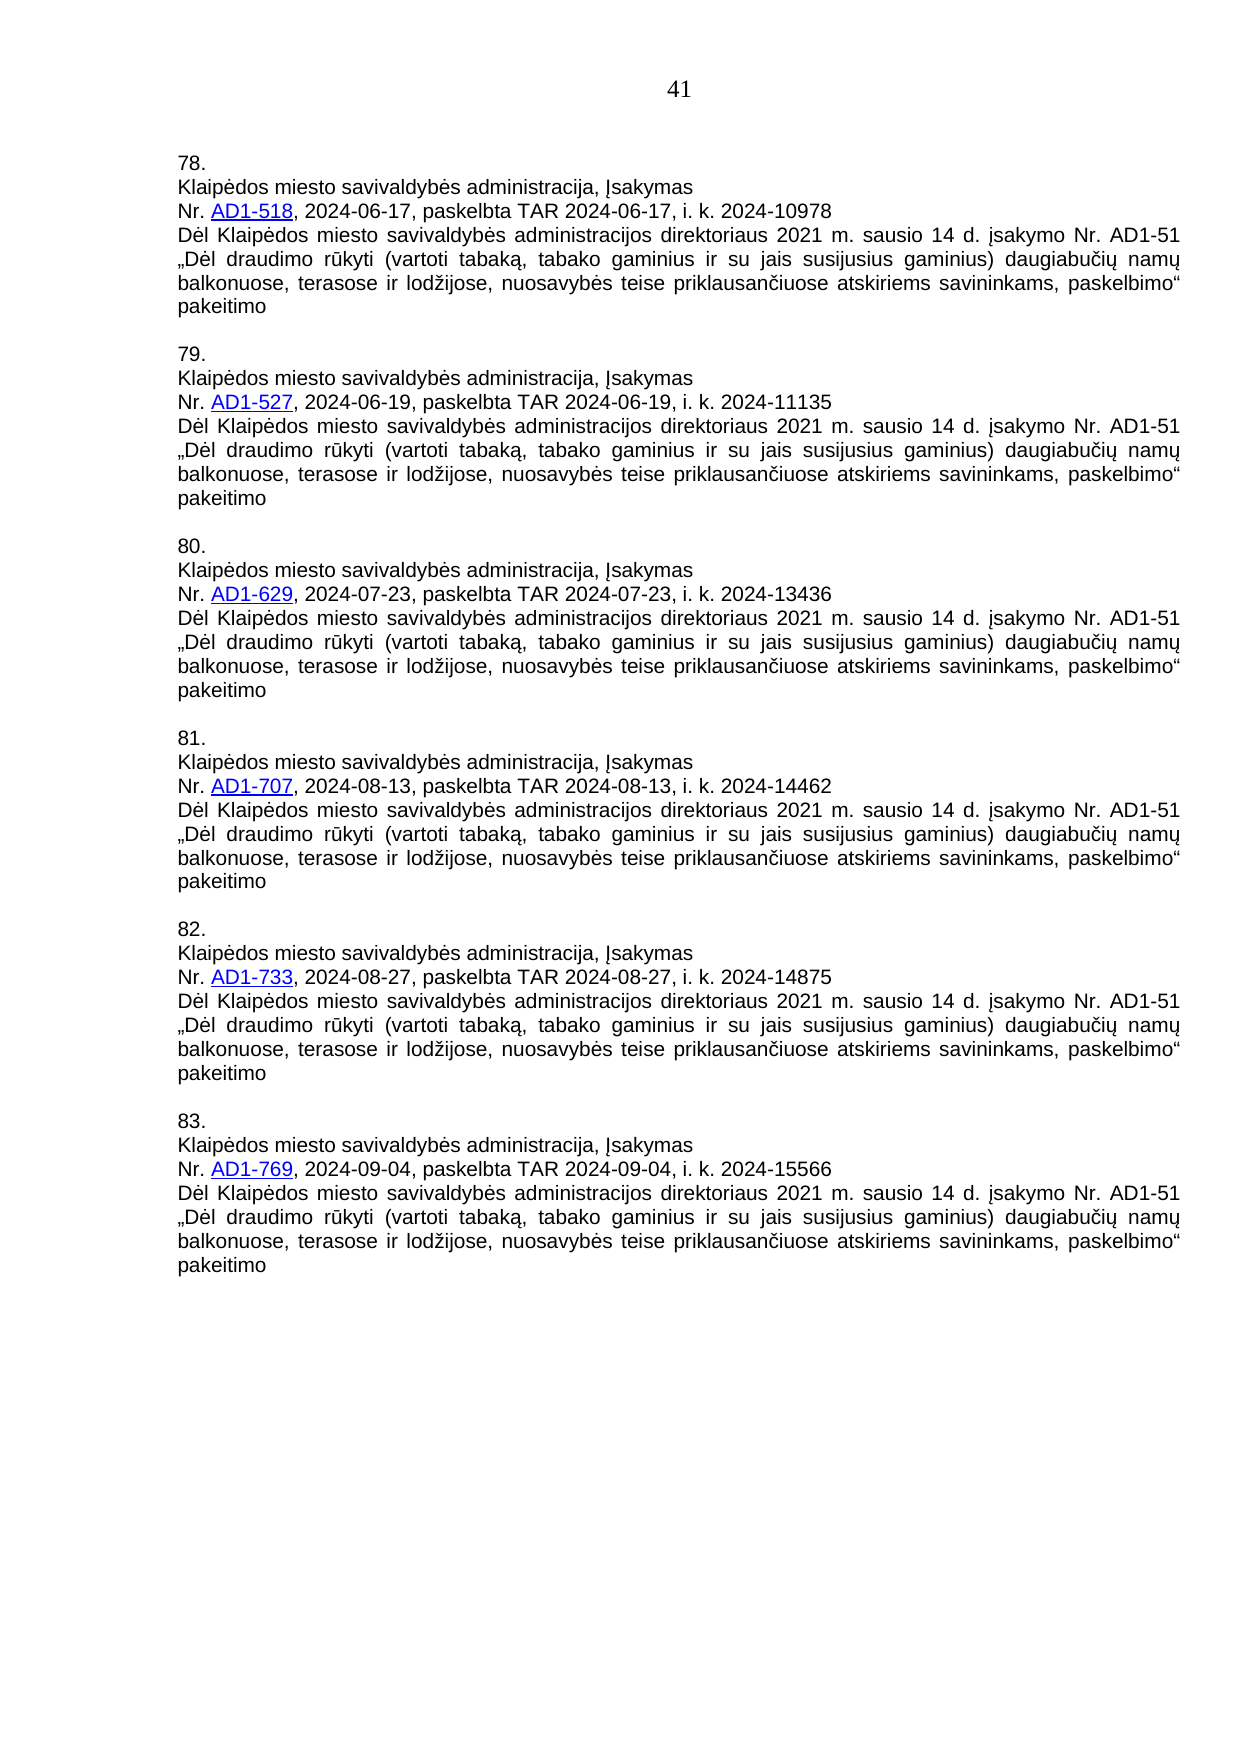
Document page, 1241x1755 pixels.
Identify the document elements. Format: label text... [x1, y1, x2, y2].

text Klaipėdos miesto savivaldybės administracija, Įsakymas [177, 174, 1181, 198]
text Dėl Klaipėdos miesto savivaldybės administracijos direktoriaus 2021 m. sausio 14 d. įsakymo Nr. AD1-51 „Dėl draudimo rūkyti (vartoti tabaką, tabako gaminius ir su jais susijusius gaminius) daugiabučių namų balkonuose, terasose ir lodžijose, nuosavybės teise priklausančiuose atskiriems savininkams, paskelbimo“ pakeitimo [177, 606, 1181, 702]
text Nr. AD1-733, 2024-08-27, paskelbta TAR 2024-08-27, i. k. 2024-14875 [177, 965, 1181, 989]
text Dėl Klaipėdos miesto savivaldybės administracijos direktoriaus 2021 m. sausio 14 d. įsakymo Nr. AD1-51 „Dėl draudimo rūkyti (vartoti tabaką, tabako gaminius ir su jais susijusius gaminius) daugiabučių namų balkonuose, terasose ir lodžijose, nuosavybės teise priklausančiuose atskiriems savininkams, paskelbimo“ pakeitimo [177, 797, 1181, 893]
text 80. [177, 534, 1181, 558]
text 82. [177, 917, 1181, 941]
text Dėl Klaipėdos miesto savivaldybės administracijos direktoriaus 2021 m. sausio 14 d. įsakymo Nr. AD1-51 „Dėl draudimo rūkyti (vartoti tabaką, tabako gaminius ir su jais susijusius gaminius) daugiabučių namų balkonuose, terasose ir lodžijose, nuosavybės teise priklausančiuose atskiriems savininkams, paskelbimo“ pakeitimo [177, 222, 1181, 318]
text Klaipėdos miesto savivaldybės administracija, Įsakymas [177, 749, 1181, 773]
text Klaipėdos miesto savivaldybės administracija, Įsakymas [177, 941, 1181, 965]
text Nr. AD1-518, 2024-06-17, paskelbta TAR 2024-06-17, i. k. 2024-10978 [177, 198, 1181, 222]
text Nr. AD1-707, 2024-08-13, paskelbta TAR 2024-08-13, i. k. 2024-14462 [177, 773, 1181, 797]
text Nr. AD1-769, 2024-09-04, paskelbta TAR 2024-09-04, i. k. 2024-15566 [177, 1157, 1181, 1181]
text 83. [177, 1109, 1181, 1133]
text Dėl Klaipėdos miesto savivaldybės administracijos direktoriaus 2021 m. sausio 14 d. įsakymo Nr. AD1-51 „Dėl draudimo rūkyti (vartoti tabaką, tabako gaminius ir su jais susijusius gaminius) daugiabučių namų balkonuose, terasose ir lodžijose, nuosavybės teise priklausančiuose atskiriems savininkams, paskelbimo“ pakeitimo [177, 1181, 1181, 1277]
text Klaipėdos miesto savivaldybės administracija, Įsakymas [177, 558, 1181, 582]
text Nr. AD1-527, 2024-06-19, paskelbta TAR 2024-06-19, i. k. 2024-11135 [177, 390, 1181, 414]
text Dėl Klaipėdos miesto savivaldybės administracijos direktoriaus 2021 m. sausio 14 d. įsakymo Nr. AD1-51 „Dėl draudimo rūkyti (vartoti tabaką, tabako gaminius ir su jais susijusius gaminius) daugiabučių namų balkonuose, terasose ir lodžijose, nuosavybės teise priklausančiuose atskiriems savininkams, paskelbimo“ pakeitimo [177, 989, 1181, 1085]
text Klaipėdos miesto savivaldybės administracija, Įsakymas [177, 1133, 1181, 1157]
text 81. [177, 726, 1181, 749]
text 78. [177, 151, 1181, 174]
text Dėl Klaipėdos miesto savivaldybės administracijos direktoriaus 2021 m. sausio 14 d. įsakymo Nr. AD1-51 „Dėl draudimo rūkyti (vartoti tabaką, tabako gaminius ir su jais susijusius gaminius) daugiabučių namų balkonuose, terasose ir lodžijose, nuosavybės teise priklausančiuose atskiriems savininkams, paskelbimo“ pakeitimo [177, 414, 1181, 510]
text 79. [177, 342, 1181, 366]
text Klaipėdos miesto savivaldybės administracija, Įsakymas [177, 366, 1181, 390]
text Nr. AD1-629, 2024-07-23, paskelbta TAR 2024-07-23, i. k. 2024-13436 [177, 582, 1181, 606]
